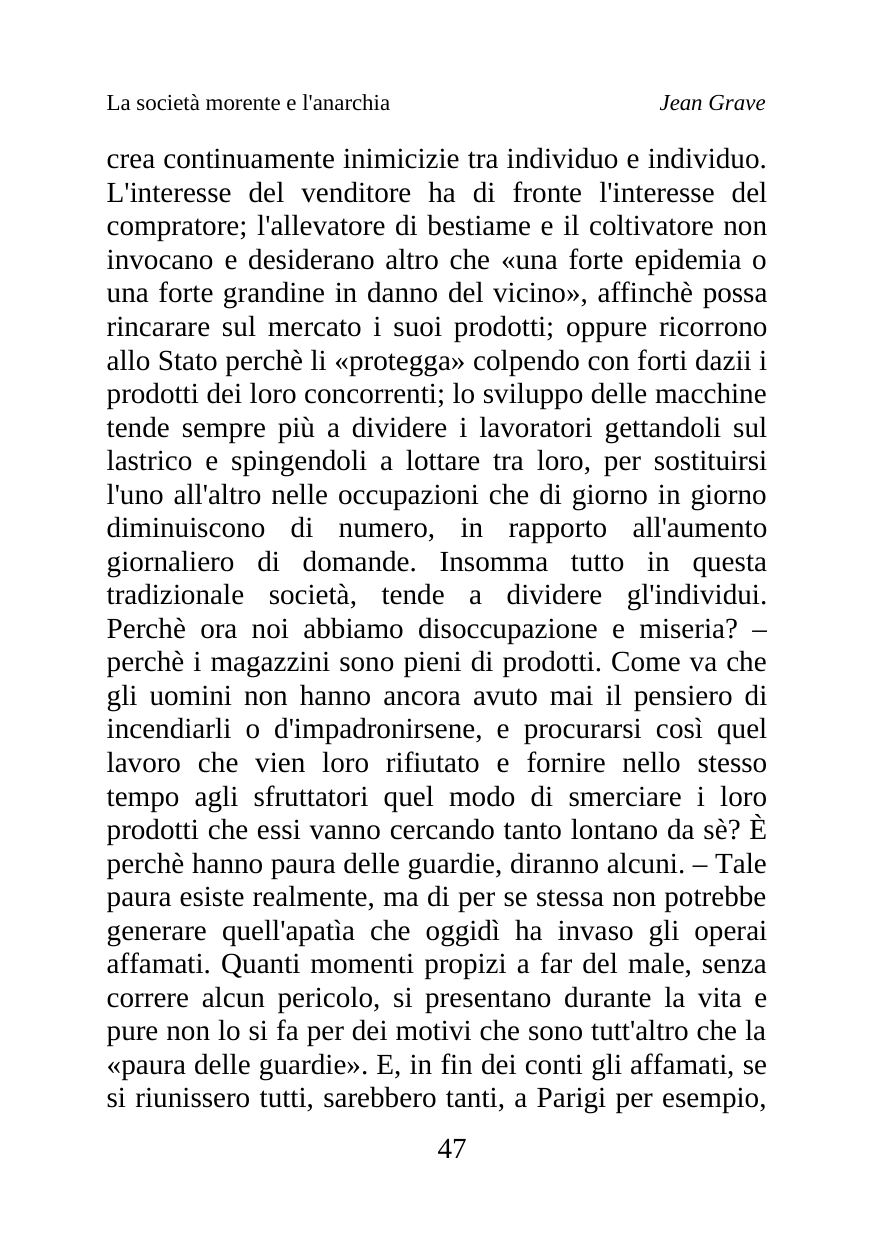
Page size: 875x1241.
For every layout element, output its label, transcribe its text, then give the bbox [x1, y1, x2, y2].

text crea continuamente inimicizie tra individuo e individuo. L'interesse del venditore ha di fronte l'interesse del compratore; l'allevatore di bestiame e il coltivatore non invocano e desiderano altro che «una forte epidemia o una forte grandine in danno del vicino», affinchè possa rincarare sul mercato i suoi prodotti; oppure ricorrono allo Stato perchè li «protegga» colpendo con forti dazii i prodotti dei loro concorrenti; lo sviluppo delle macchine tende sempre più a dividere i lavoratori gettandoli sul lastrico e spingendoli a lottare tra loro, per sostituirsi l'uno all'altro nelle occupazioni che di giorno in giorno diminuiscono di numero, in rapporto all'aumento giornaliero di domande. Insomma tutto in questa tradizionale società, tende a dividere gl'individui. Perchè ora noi abbiamo disoccupazione e miseria? – perchè i magazzini sono pieni di prodotti. Come va che gli uomini non hanno ancora avuto mai il pensiero di incendiarli o d'impadronirsene, e procurarsi così quel lavoro che vien loro rifiutato e fornire nello stesso tempo agli sfruttatori quel modo di smerciare i loro prodotti che essi vanno cercando tanto lontano da sè? È perchè hanno paura delle guardie, diranno alcuni. – Tale paura esiste realmente, ma di per se stessa non potrebbe generare quell'apatìa che oggidì ha invaso gli operai affamati. Quanti momenti propizi a far del male, senza correre alcun pericolo, si presentano durante la vita e pure non lo si fa per dei motivi che sono tutt'altro che la «paura delle guardie». E, in fin dei conti gli affamati, se si riunissero tutti, sarebbero tanti, a Parigi per esempio, [106, 141, 768, 1114]
